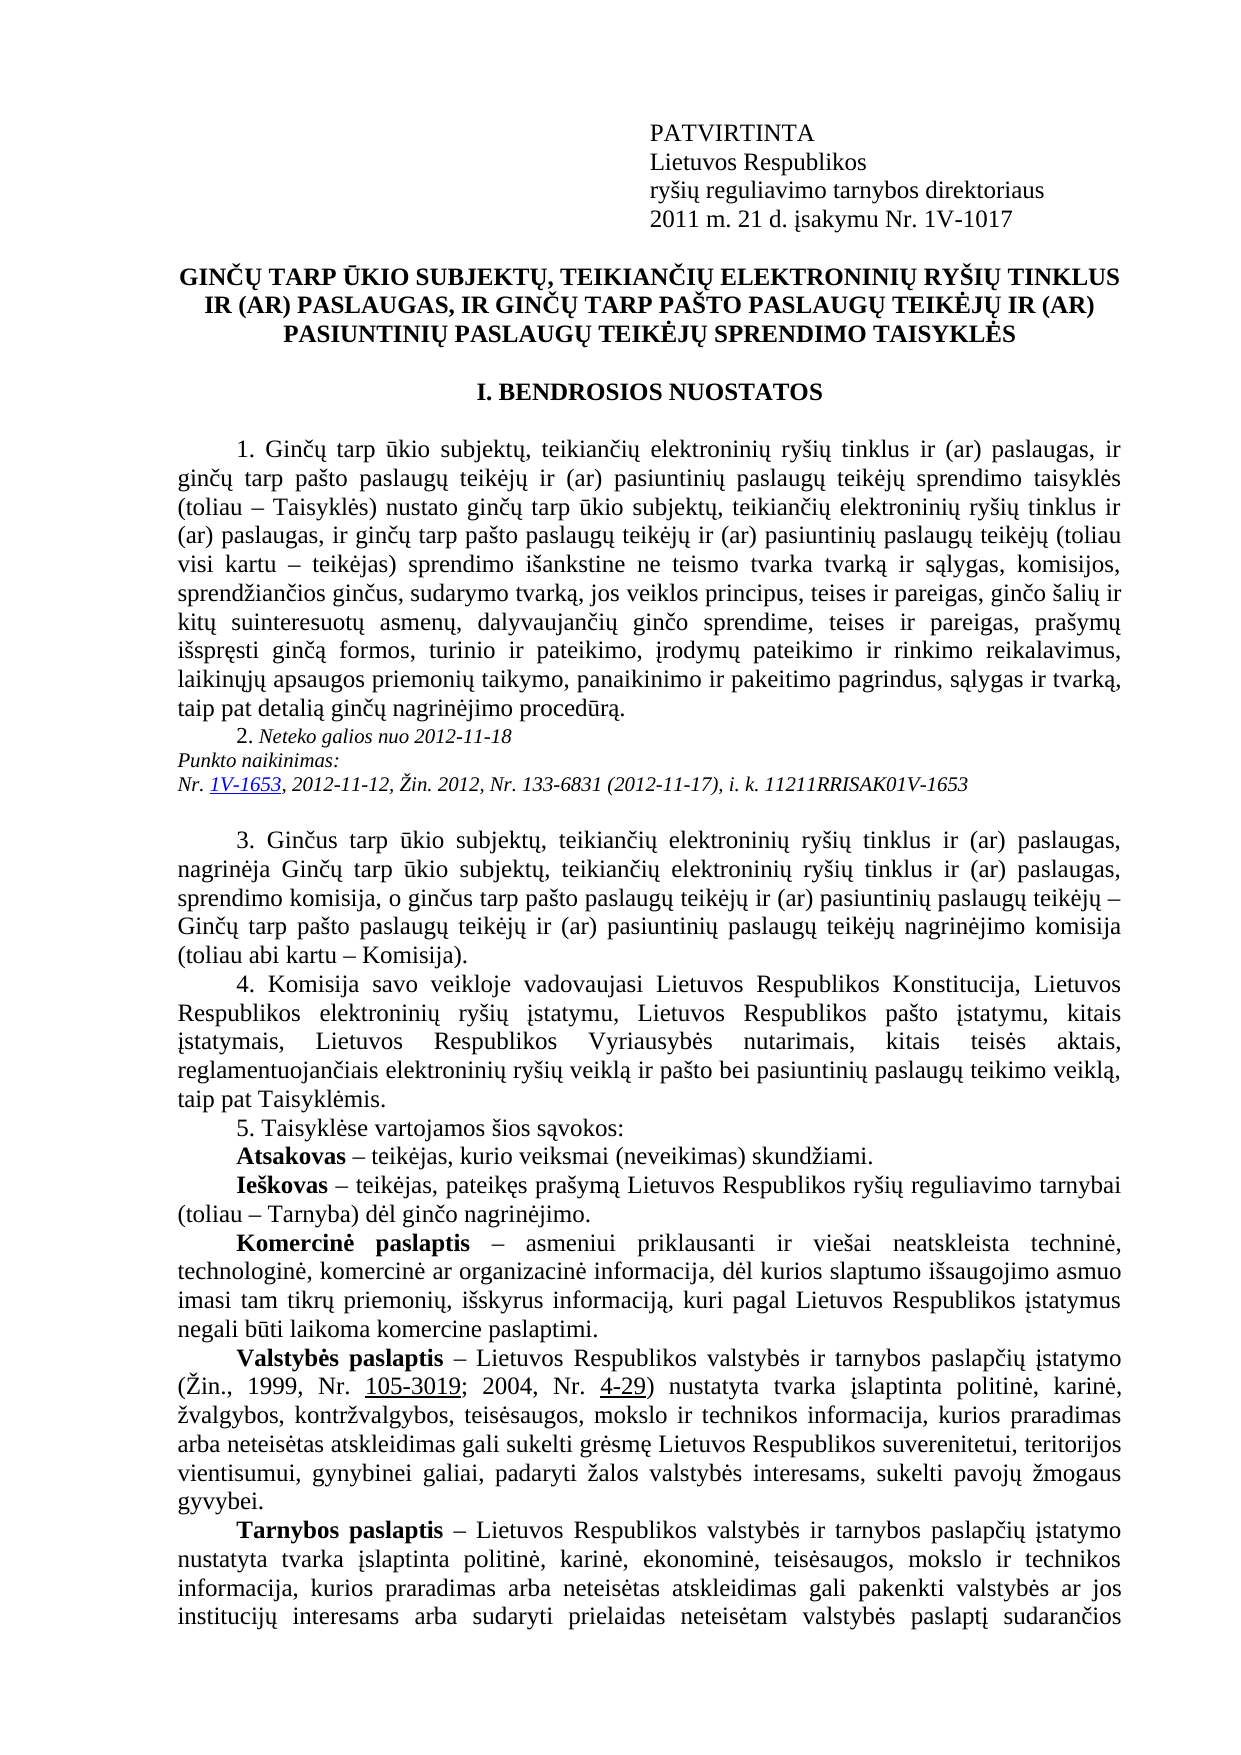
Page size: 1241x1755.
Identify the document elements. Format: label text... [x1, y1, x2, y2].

text 5. Taisyklėse vartojamos šios sąvokos: [177, 1113, 1122, 1141]
text 2011 m. 21 d. įsakymu Nr. 1V-1017 [649, 204, 1122, 233]
text 4. Komisija savo veikloje vadovaujasi Lietuvos Respublikos Konstitucija, Lietuvos Respublikos elektroninių ryšių įstatymu, Lietuvos Respublikos pašto įstatymu, kitais įstatymais, Lietuvos Respublikos Vyriausybės nutarimais, kitais teisės aktais, reglamentuojančiais elektroninių ryšių veiklą ir pašto bei pasiuntinių paslaugų teikimo veiklą, taip pat Taisyklėmis. [177, 969, 1122, 1113]
text Atsakovas – teikėjas, kurio veiksmai (neveikimas) skundžiami. [177, 1141, 1122, 1170]
text 3. Ginčus tarp ūkio subjektų, teikiančių elektroninių ryšių tinklus ir (ar) paslaugas, nagrinėja Ginčų tarp ūkio subjektų, teikiančių elektroninių ryšių tinklus ir (ar) paslaugas, sprendimo komisija, o ginčus tarp pašto paslaugų teikėjų ir (ar) pasiuntinių paslaugų teikėjų – Ginčų tarp pašto paslaugų teikėjų ir (ar) pasiuntinių paslaugų teikėjų nagrinėjimo komisija (toliau abi kartu – Komisija). [177, 825, 1122, 969]
text GINČŲ TARP ŪKIO SUBJEKTŲ, TEIKIANČIŲ ELEKTRONINIŲ RYŠIŲ TINKLUS IR (AR) PASLAUGAS, IR GINČŲ TARP PAŠTO PASLAUGŲ TEIKĖJŲ IR (AR) PASIUNTINIŲ PASLAUGŲ TEIKĖJŲ SPRENDIMO TAISYKLĖS [177, 262, 1122, 348]
text Valstybės paslaptis – Lietuvos Respublikos valstybės ir tarnybos paslapčių įstatymo (Žin., 1999, Nr. 105-3019; 2004, Nr. 4-29) nustatyta tvarka įslaptinta politinė, karinė, žvalgybos, kontržvalgybos, teisėsaugos, mokslo ir technikos informacija, kurios praradimas arba neteisėtas atskleidimas gali sukelti grėsmę Lietuvos Respublikos suverenitetui, teritorijos vientisumui, gynybinei galiai, padaryti žalos valstybės interesams, sukelti pavojų žmogaus gyvybei. [177, 1343, 1122, 1515]
text Tarnybos paslaptis – Lietuvos Respublikos valstybės ir tarnybos paslapčių įstatymo nustatyta tvarka įslaptinta politinė, karinė, ekonominė, teisėsaugos, mokslo ir technikos informacija, kurios praradimas arba neteisėtas atskleidimas gali pakenkti valstybės ar jos institucijų interesams arba sudaryti prielaidas neteisėtam valstybės paslaptį sudarančios [177, 1515, 1122, 1630]
text ryšių reguliavimo tarnybos direktoriaus [649, 176, 1122, 204]
text 1. Ginčų tarp ūkio subjektų, teikiančių elektroninių ryšių tinklus ir (ar) paslaugas, ir ginčų tarp pašto paslaugų teikėjų ir (ar) pasiuntinių paslaugų teikėjų sprendimo taisyklės (toliau – Taisyklės) nustato ginčų tarp ūkio subjektų, teikiančių elektroninių ryšių tinklus ir (ar) paslaugas, ir ginčų tarp pašto paslaugų teikėjų ir (ar) pasiuntinių paslaugų teikėjų (toliau visi kartu – teikėjas) sprendimo išankstine ne teismo tvarka tvarką ir sąlygas, komisijos, sprendžiančios ginčus, sudarymo tvarką, jos veiklos principus, teises ir pareigas, ginčo šalių ir kitų suinteresuotų asmenų, dalyvaujančių ginčo sprendime, teises ir pareigas, prašymų išspręsti ginčą formos, turinio ir pateikimo, įrodymų pateikimo ir rinkimo reikalavimus, laikinųjų apsaugos priemonių taikymo, panaikinimo ir pakeitimo pagrindus, sąlygas ir tvarką, taip pat detalią ginčų nagrinėjimo procedūrą. [177, 434, 1122, 722]
text Komercinė paslaptis – asmeniui priklausanti ir viešai neatskleista techninė, technologinė, komercinė ar organizacinė informacija, dėl kurios slaptumo išsaugojimo asmuo imasi tam tikrų priemonių, išskyrus informaciją, kuri pagal Lietuvos Respublikos įstatymus negali būti laikoma komercine paslaptimi. [177, 1228, 1122, 1343]
text Punkto naikinimas: [177, 748, 1122, 772]
text Lietuvos Respublikos [649, 147, 1122, 176]
text PATVIRTINTA [649, 118, 1122, 147]
text 2. Neteko galios nuo 2012-11-18 [177, 722, 1122, 748]
text Ieškovas – teikėjas, pateikęs prašymą Lietuvos Respublikos ryšių reguliavimo tarnybai (toliau – Tarnyba) dėl ginčo nagrinėjimo. [177, 1170, 1122, 1228]
text Nr. 1V-1653, 2012-11-12, Žin. 2012, Nr. 133-6831 (2012-11-17), i. k. 11211RRISAK01V-1653 [177, 772, 1122, 796]
text I. BENDROSIOS NUOSTATOS [177, 377, 1122, 406]
